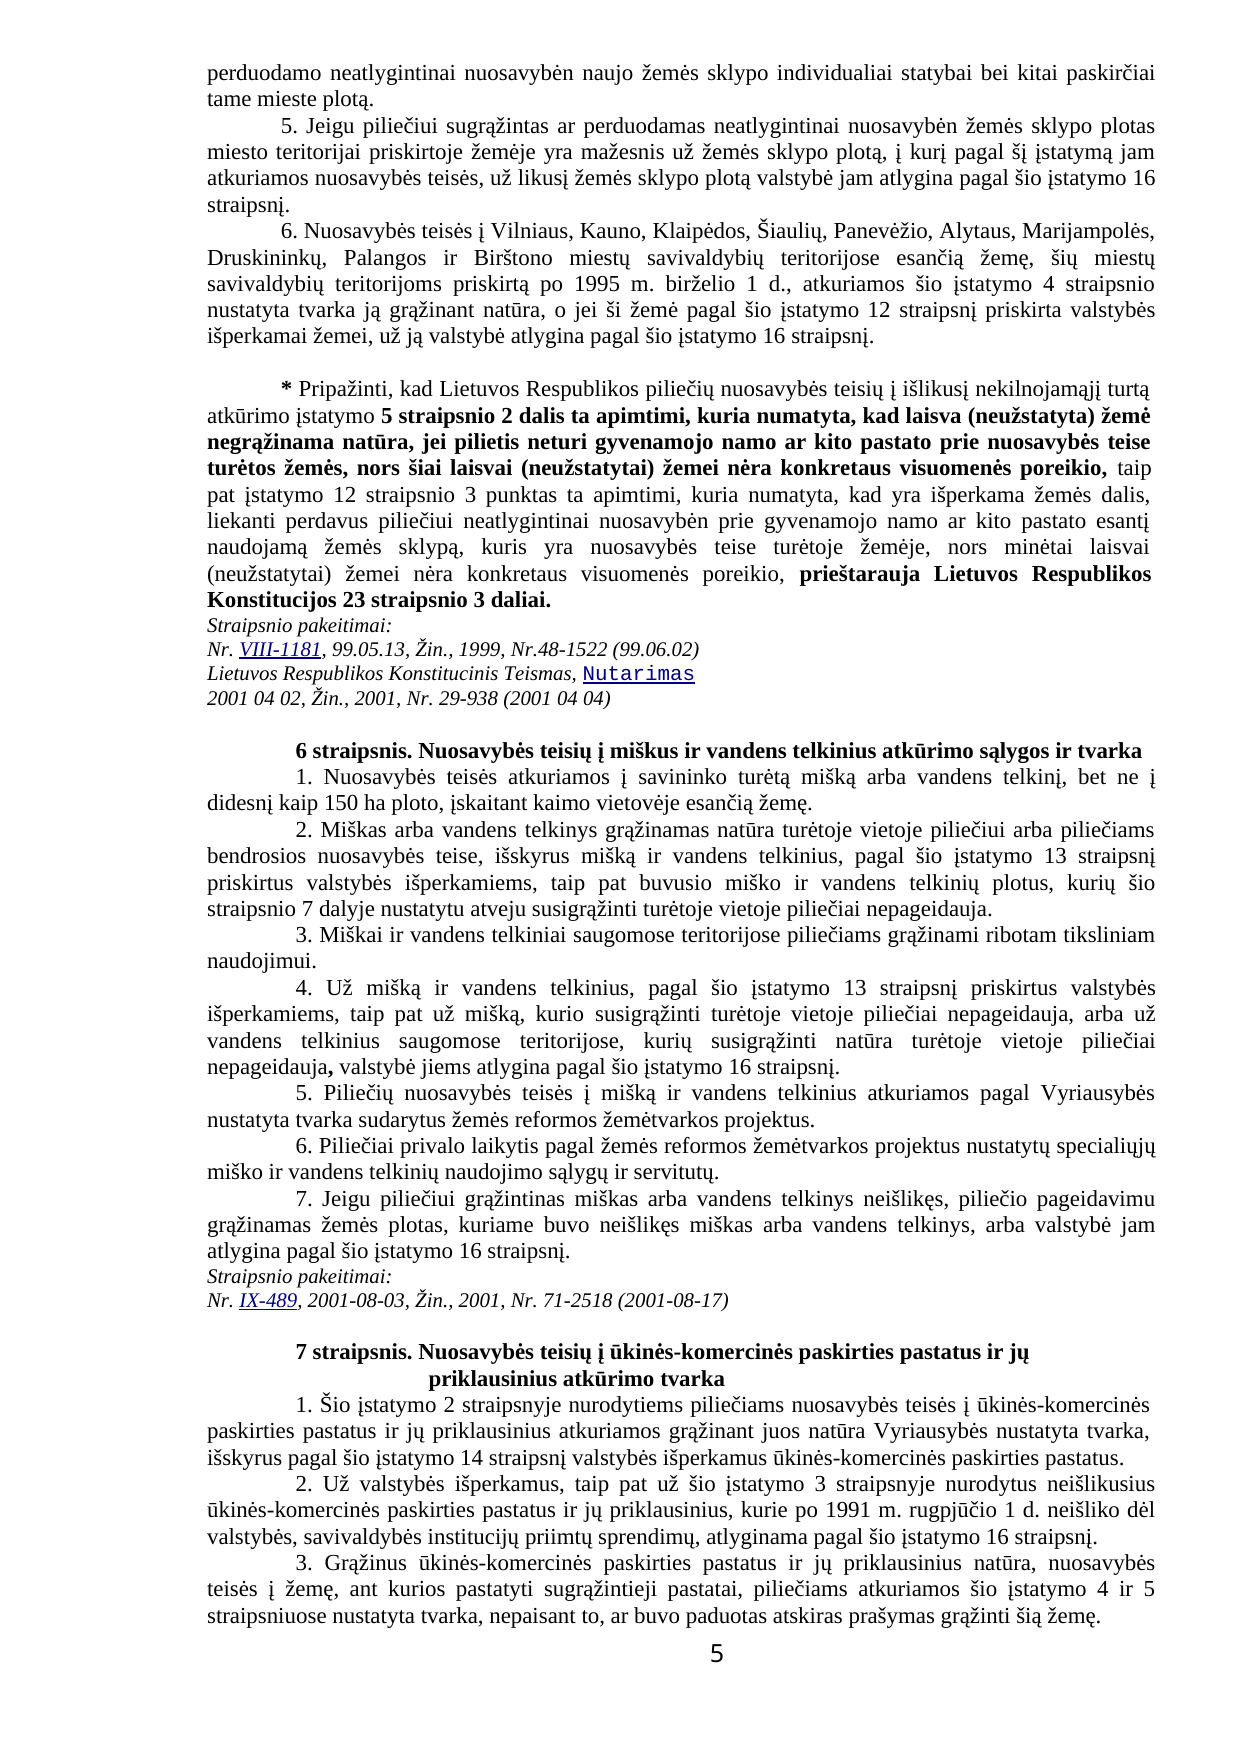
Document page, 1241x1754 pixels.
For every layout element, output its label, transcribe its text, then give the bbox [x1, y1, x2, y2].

text priklausinius atkūrimo tvarka [207, 1365, 1157, 1391]
text Straipsnio pakeitimai: [207, 612, 1157, 637]
text 5. Jeigu piliečiui sugrąžintas ar perduodamas neatlygintinai nuosavybėn žemės sklypo plotas miesto teritorijai priskirtoje žemėje yra mažesnis už žemės sklypo plotą, į kurį pagal šį įstatymą jam atkuriamos nuosavybės teisės, už likusį žemės sklypo plotą valstybė jam atlygina pagal šio įstatymo 16 straipsnį. [207, 112, 1157, 217]
text 6. Nuosavybės teisės į Vilniaus, Kauno, Klaipėdos, Šiaulių, Panevėžio, Alytaus, Marijampolės, Druskininkų, Palangos ir Birštono miestų savivaldybių teritorijose esančią žemę, šių miestų savivaldybių teritorijoms priskirtą po 1995 m. birželio 1 d., atkuriamos šio įstatymo 4 straipsnio nustatyta tvarka ją grąžinant natūra, o jei ši žemė pagal šio įstatymo 12 straipsnį priskirta valstybės išperkamai žemei, už ją valstybė atlygina pagal šio įstatymo 16 straipsnį. [207, 217, 1157, 349]
text 7 straipsnis. Nuosavybės teisių į ūkinės-komercinės paskirties pastatus ir jų [207, 1338, 1157, 1365]
text Straipsnio pakeitimai: [207, 1264, 1157, 1288]
text 6 straipsnis. Nuosavybės teisių į miškus ir vandens telkinius atkūrimo sąlygos ir tvarka [207, 737, 1157, 763]
text 2001 04 02, Žin., 2001, Nr. 29-938 (2001 04 04) [207, 686, 1152, 710]
text Nr. IX-489, 2001-08-03, Žin., 2001, Nr. 71-2518 (2001-08-17) [207, 1288, 1152, 1312]
text 5. Piliečių nuosavybės teisės į mišką ir vandens telkinius atkuriamos pagal Vyriausybės nustatyta tvarka sudarytus žemės reformos žemėtvarkos projektus. [207, 1079, 1157, 1132]
text 4. Už mišką ir vandens telkinius, pagal šio įstatymo 13 straipsnį priskirtus valstybės išperkamiems, taip pat už mišką, kurio susigrąžinti turėtoje vietoje piliečiai nepageidauja, arba už vandens telkinius saugomose teritorijose, kurių susigrąžinti natūra turėtoje vietoje piliečiai nepageidauja, valstybė jiems atlygina pagal šio įstatymo 16 straipsnį. [207, 974, 1157, 1079]
text 7. Jeigu piliečiui grąžintinas miškas arba vandens telkinys neišlikęs, piliečio pageidavimu grąžinamas žemės plotas, kuriame buvo neišlikęs miškas arba vandens telkinys, arba valstybė jam atlygina pagal šio įstatymo 16 straipsnį. [207, 1185, 1157, 1264]
text 2. Už valstybės išperkamus, taip pat už šio įstatymo 3 straipsnyje nurodytus neišlikusius ūkinės-komercinės paskirties pastatus ir jų priklausinius, kurie po 1991 m. rugpjūčio 1 d. neišliko dėl valstybės, savivaldybės institucijų priimtų sprendimų, atlyginama pagal šio įstatymo 16 straipsnį. [207, 1470, 1157, 1549]
text Nr. VIII-1181, 99.05.13, Žin., 1999, Nr.48-1522 (99.06.02) [207, 637, 1152, 661]
text 3. Miškai ir vandens telkiniai saugomose teritorijose piliečiams grąžinami ribotam tiksliniam naudojimui. [207, 921, 1157, 974]
text * Pripažinti, kad Lietuvos Respublikos piliečių nuosavybės teisių į išlikusį nekilnojamąjį turtą atkūrimo įstatymo 5 straipsnio 2 dalis ta apimtimi, kuria numatyta, kad laisva (neužstatyta) žemė negrąžinama natūra, jei pilietis neturi gyvenamojo namo ar kito pastato prie nuosavybės teise turėtos žemės, nors šiai laisvai (neužstatytai) žemei nėra konkretaus visuomenės poreikio, taip pat įstatymo 12 straipsnio 3 punktas ta apimtimi, kuria numatyta, kad yra išperkama žemės dalis, liekanti perdavus piliečiui neatlygintinai nuosavybėn prie gyvenamojo namo ar kito pastato esantį naudojamą žemės sklypą, kuris yra nuosavybės teise turėtoje žemėje, nors minėtai laisvai (neužstatytai) žemei nėra konkretaus visuomenės poreikio, prieštarauja Lietuvos Respublikos Konstitucijos 23 straipsnio 3 daliai. [207, 375, 1152, 612]
text Lietuvos Respublikos Konstitucinis Teismas, Nutarimas [207, 661, 1152, 686]
text 2. Miškas arba vandens telkinys grąžinamas natūra turėtoje vietoje piliečiui arba piliečiams bendrosios nuosavybės teise, išskyrus mišką ir vandens telkinius, pagal šio įstatymo 13 straipsnį priskirtus valstybės išperkamiems, taip pat buvusio miško ir vandens telkinių plotus, kurių šio straipsnio 7 dalyje nustatytu atveju susigrąžinti turėtoje vietoje piliečiai nepageidauja. [207, 816, 1157, 921]
text 1. Nuosavybės teisės atkuriamos į savininko turėtą mišką arba vandens telkinį, bet ne į didesnį kaip 150 ha ploto, įskaitant kaimo vietovėje esančią žemę. [207, 763, 1157, 816]
text 3. Grąžinus ūkinės-komercinės paskirties pastatus ir jų priklausinius natūra, nuosavybės teisės į žemę, ant kurios pastatyti sugrąžintieji pastatai, piliečiams atkuriamos šio įstatymo 4 ir 5 straipsniuose nustatyta tvarka, nepaisant to, ar buvo paduotas atskiras prašymas grąžinti šią žemę. [207, 1549, 1157, 1628]
text perduodamo neatlygintinai nuosavybėn naujo žemės sklypo individualiai statybai bei kitai paskirčiai tame mieste plotą. [207, 59, 1157, 112]
text 1. Šio įstatymo 2 straipsnyje nurodytiems piliečiams nuosavybės teisės į ūkinės-komercinės paskirties pastatus ir jų priklausinius atkuriamos grąžinant juos natūra Vyriausybės nustatyta tvarka, išskyrus pagal šio įstatymo 14 straipsnį valstybės išperkamus ūkinės-komercinės paskirties pastatus. [207, 1391, 1152, 1470]
text 6. Piliečiai privalo laikytis pagal žemės reformos žemėtvarkos projektus nustatytų specialiųjų miško ir vandens telkinių naudojimo sąlygų ir servitutų. [207, 1132, 1157, 1185]
